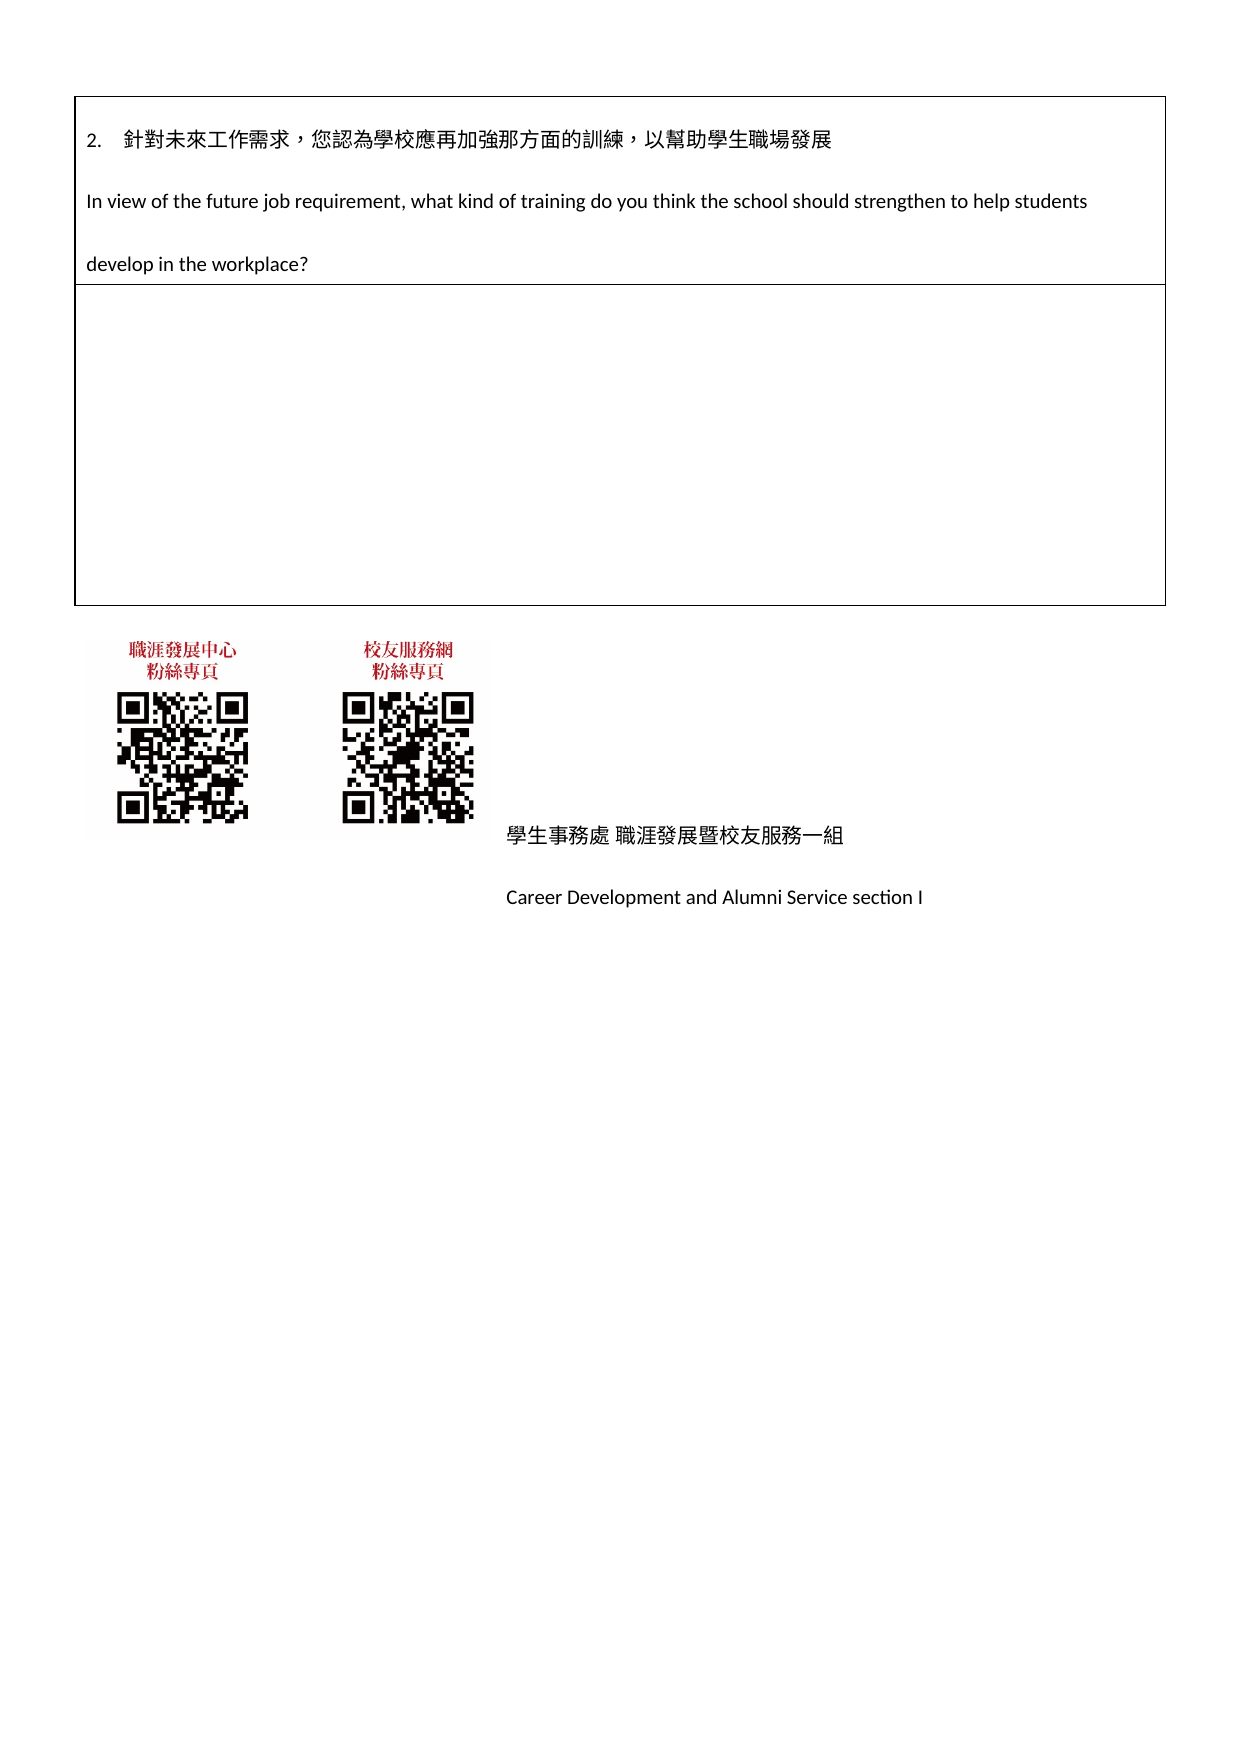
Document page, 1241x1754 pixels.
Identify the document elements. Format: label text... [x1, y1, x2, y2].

table_cell 學生事務處 職涯發展暨校友服務一組 Career Development and Alumni Service section I [495, 606, 1165, 918]
table_cell [75, 606, 495, 918]
table_cell 針對未來工作需求，您認為學校應再加強那方面的訓練，以幫助學生職場發展 In view of the future job requirement, what kind of training do you think the school should strengthen to help students develop in the workplace? [76, 97, 1165, 284]
table_cell [76, 285, 1165, 604]
